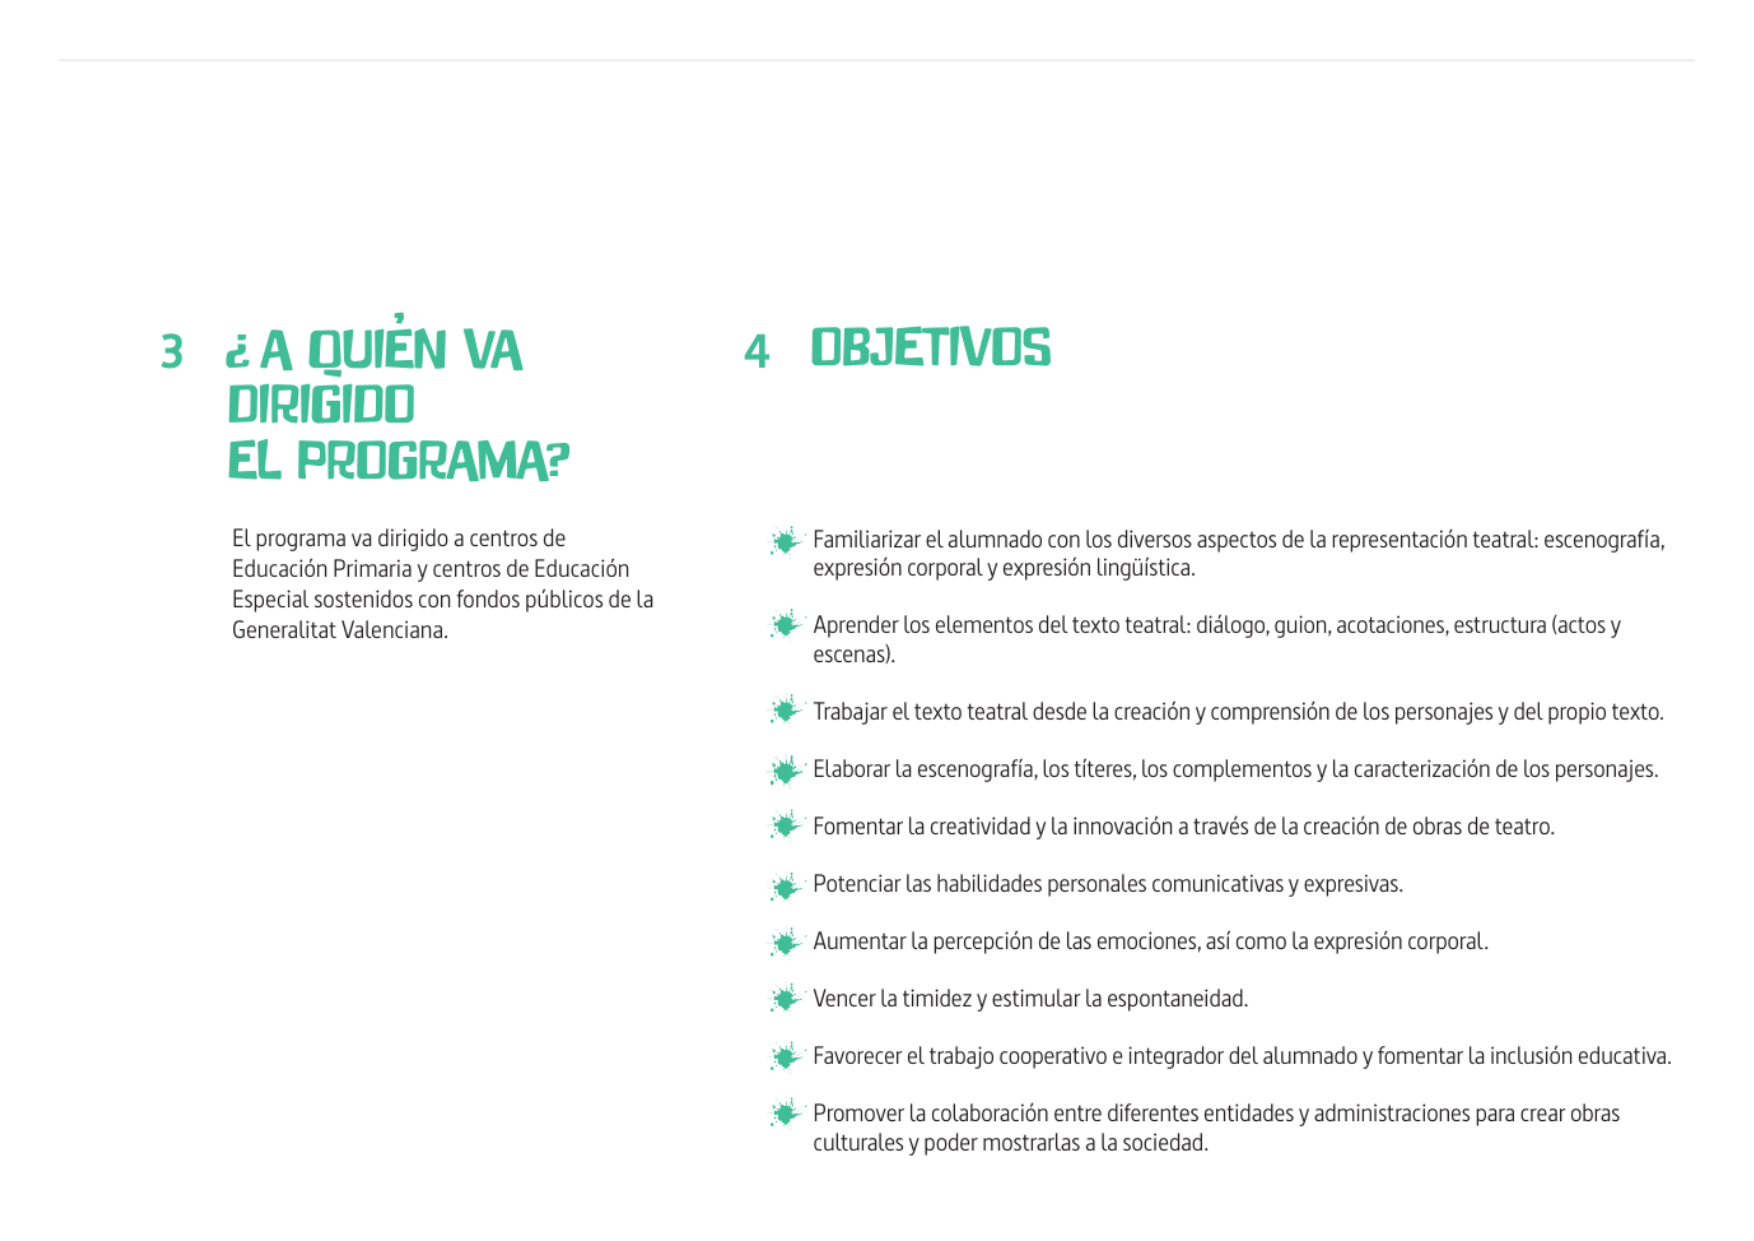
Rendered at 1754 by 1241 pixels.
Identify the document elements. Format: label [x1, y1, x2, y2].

picture [59, 59, 1695, 1231]
